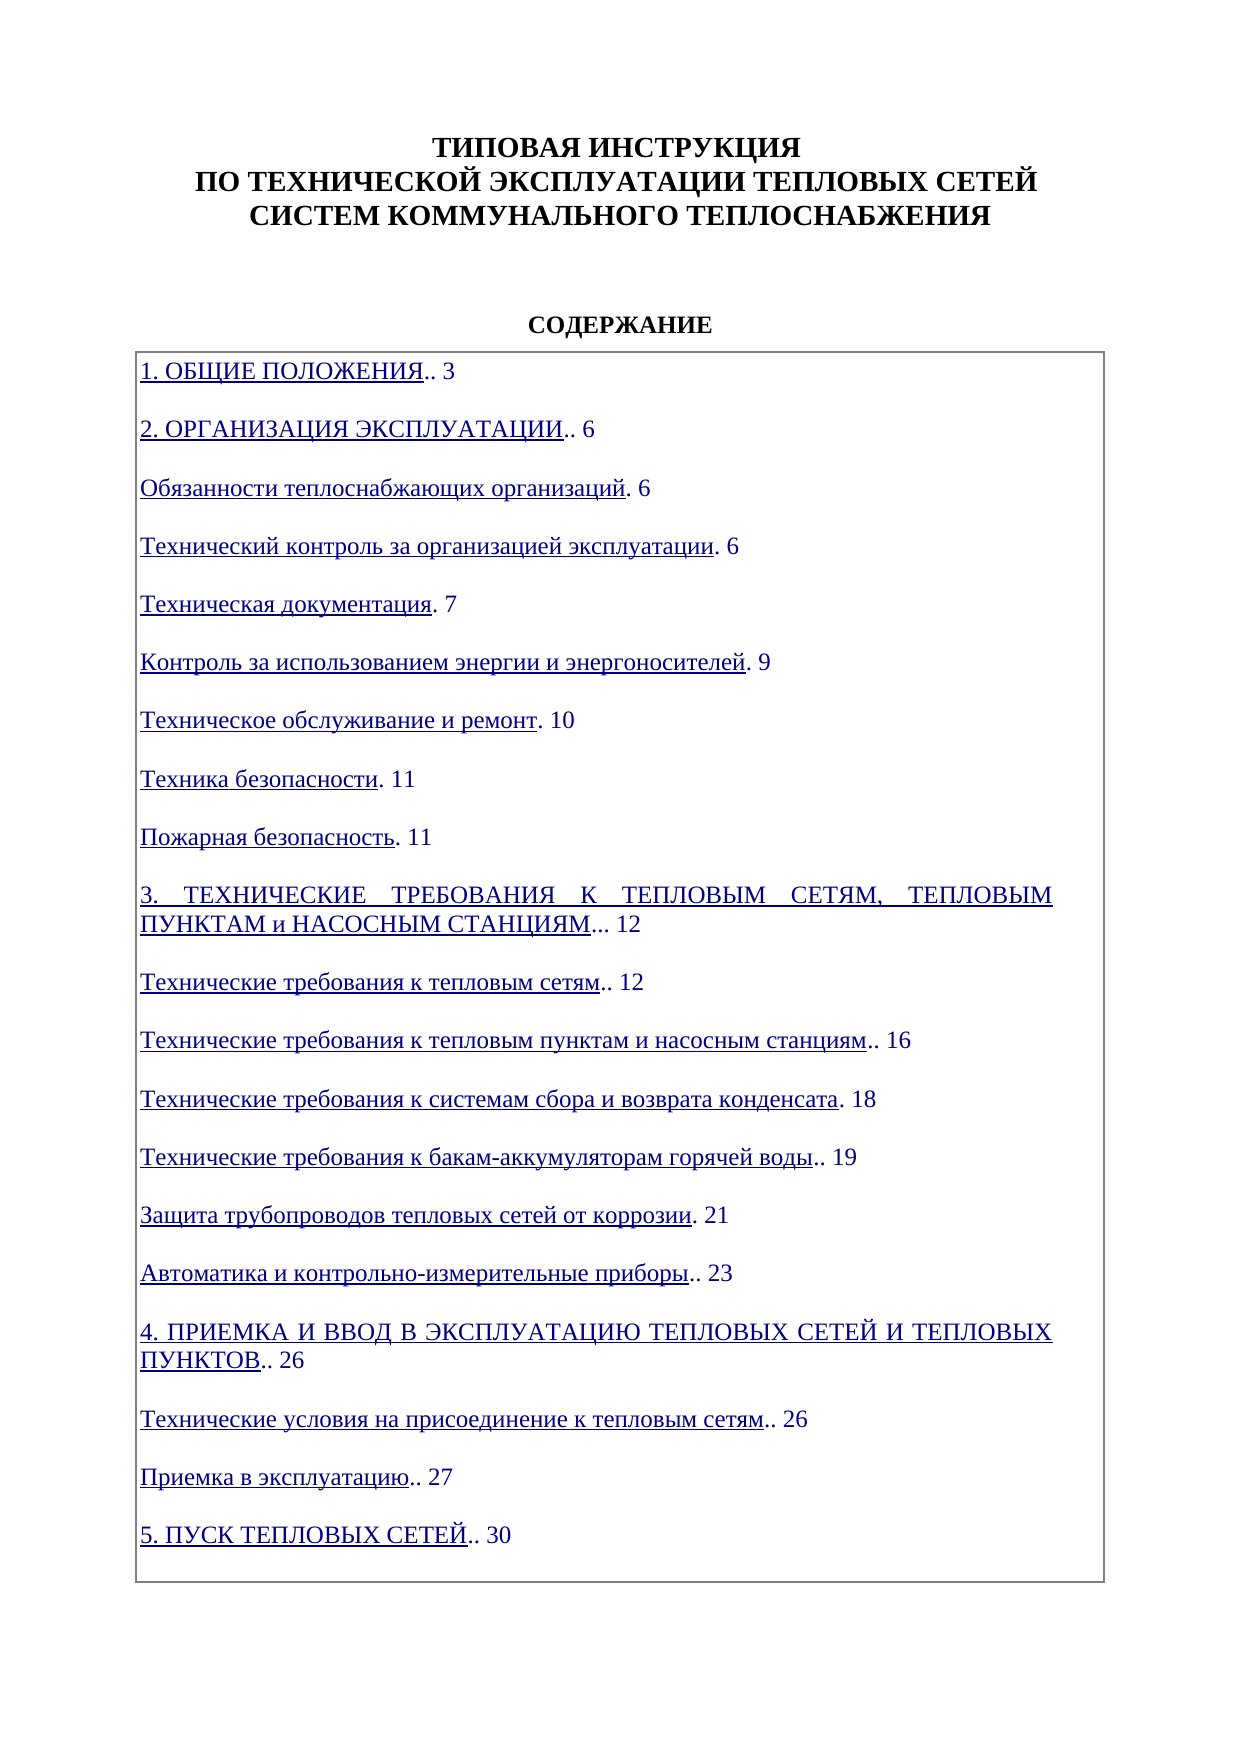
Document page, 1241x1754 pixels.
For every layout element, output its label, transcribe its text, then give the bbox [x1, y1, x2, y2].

text ТИПОВАЯ ИНСТРУКЦИЯ ПО ТЕХНИЧЕСКОЙ ЭКСПЛУАТАЦИИ ТЕПЛОВЫХ СЕТЕЙ СИСТЕМ КОММУНАЛЬНОГО ТЕПЛОСНАБЖЕНИЯ [118, 131, 1122, 231]
table_header 1. ОБЩИЕ ПОЛОЖЕНИЯ.. 3 2. ОРГАНИЗАЦИЯ ЭКСПЛУАТАЦИИ.. 6 Обязанности теплоснабжающих организаций. 6 Технический контроль за организацией эксплуатации. 6 Техническая документация. 7 Контроль за использованием энергии и энергоносителей. 9 Техническое обслуживание и ремонт. 10 Техника безопасности. 11 Пожарная безопасность. 11 3. ТЕХНИЧЕСКИЕ ТРЕБОВАНИЯ К ТЕПЛОВЫМ СЕТЯМ, ТЕПЛОВЫМ ПУНКТАМ и НАСОСНЫМ СТАНЦИЯМ... 12 Технические требования к тепловым сетям.. 12 Технические требования к тепловым пунктам и насосным станциям.. 16 Технические требования к системам сбора и возврата конденсата. 18 Технические требования к бакам-аккумуляторам горячей воды.. 19 Защита трубопроводов тепловых сетей от коррозии. 21 Автоматика и контрольно-измерительные приборы.. 23 4. ПРИЕМКА И ВВОД В ЭКСПЛУАТАЦИЮ ТЕПЛОВЫХ СЕТЕЙ И ТЕПЛОВЫХ ПУНКТОВ.. 26 Технические условия на присоединение к тепловым сетям.. 26 Приемка в эксплуатацию.. 27 5. ПУСК ТЕПЛОВЫХ СЕТЕЙ.. 30 [137, 353, 1103, 1581]
text СОДЕРЖАНИЕ [118, 310, 1122, 339]
